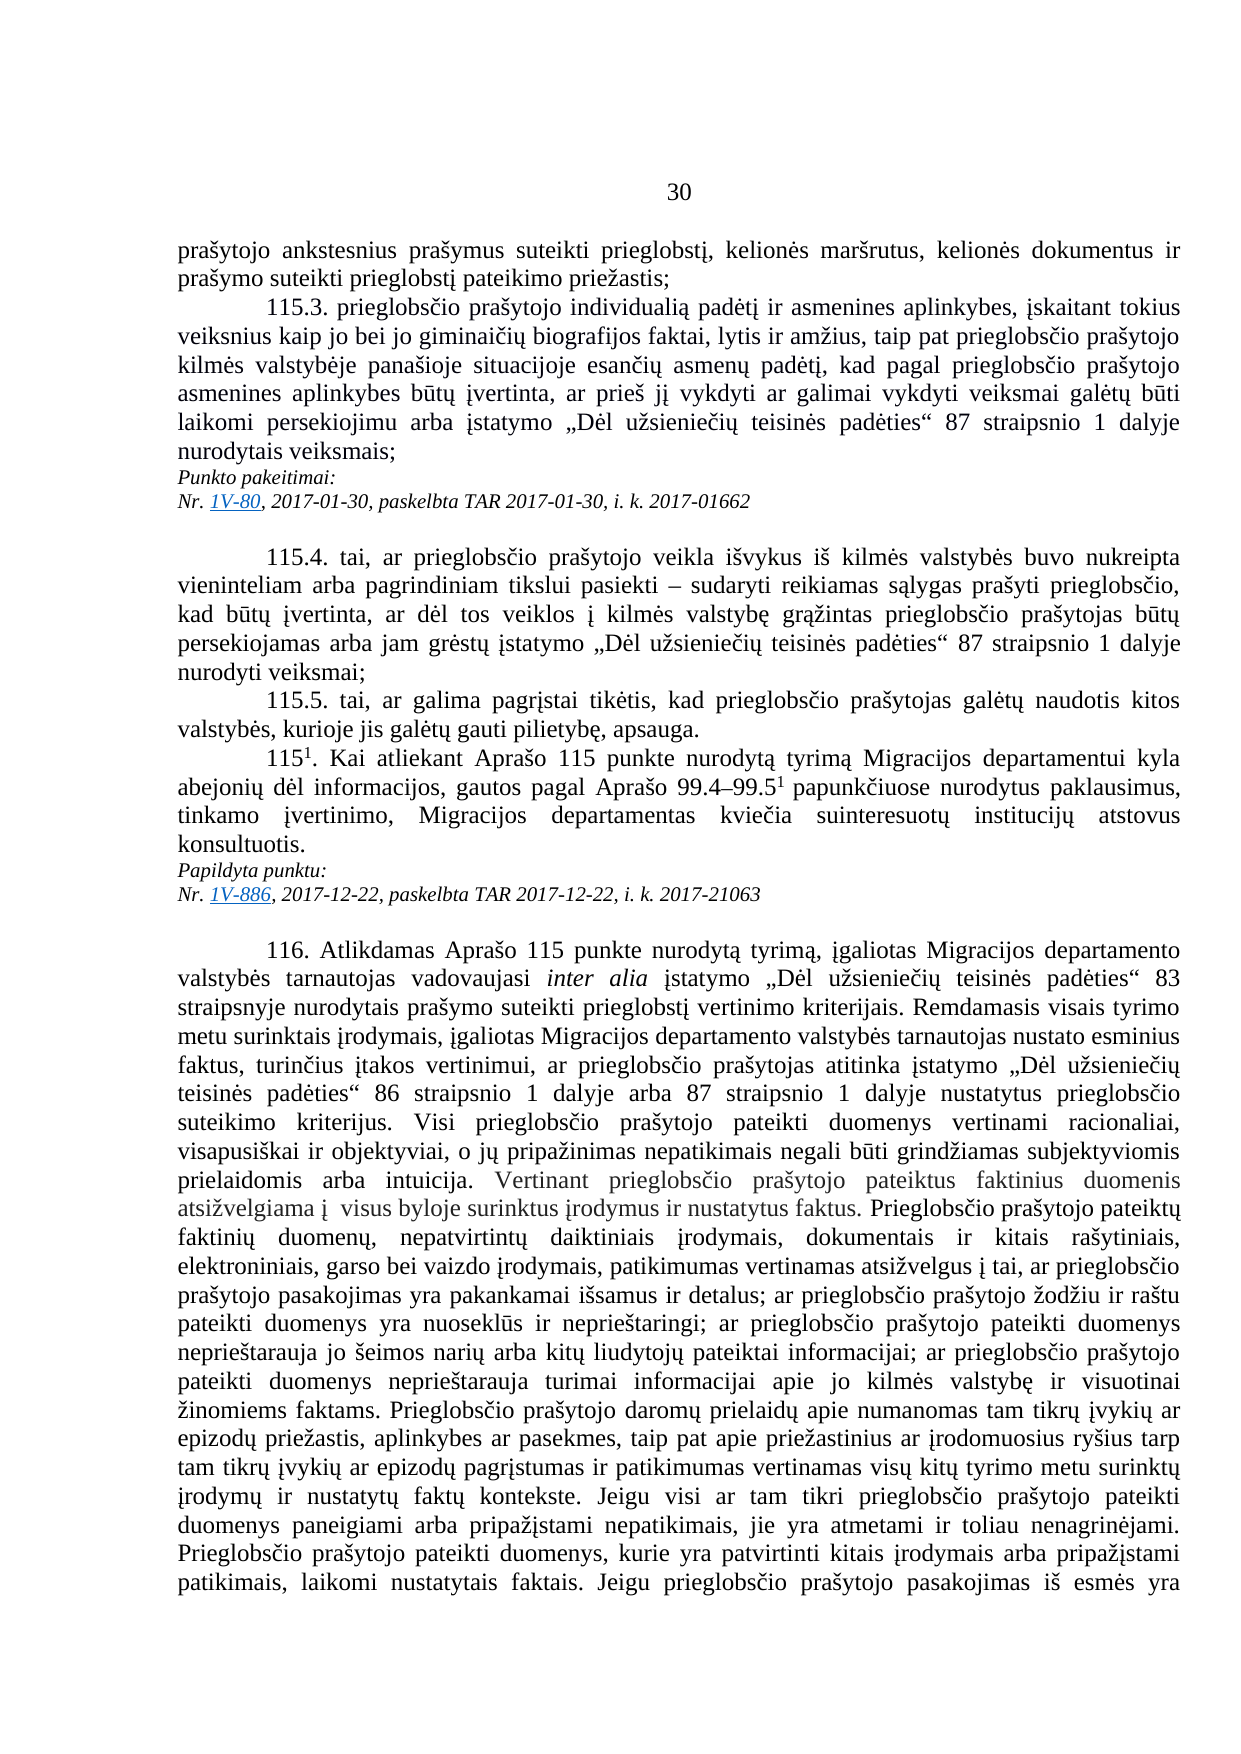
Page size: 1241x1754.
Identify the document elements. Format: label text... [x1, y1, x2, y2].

text Papildyta punktu: [177, 858, 1181, 882]
text Punkto pakeitimai: [177, 465, 1181, 489]
text 115.3. prieglobsčio prašytojo individualią padėtį ir asmenines aplinkybes, įskaitant tokius veiksnius kaip jo bei jo giminaičių biografijos faktai, lytis ir amžius, taip pat prieglobsčio prašytojo kilmės valstybėje panašioje situacijoje esančių asmenų padėtį, kad pagal prieglobsčio prašytojo asmenines aplinkybes būtų įvertinta, ar prieš jį vykdyti ar galimai vykdyti veiksmai galėtų būti laikomi persekiojimu arba įstatymo „Dėl užsieniečių teisinės padėties“ 87 straipsnio 1 dalyje nurodytais veiksmais; [177, 292, 1181, 465]
text 115.5. tai, ar galima pagrįstai tikėtis, kad prieglobsčio prašytojas galėtų naudotis kitos valstybės, kurioje jis galėtų gauti pilietybę, apsauga. [177, 685, 1181, 743]
text 1151. Kai atliekant Aprašo 115 punkte nurodytą tyrimą Migracijos departamentui kyla abejonių dėl informacijos, gautos pagal Aprašo 99.4–99.51 papunkčiuose nurodytus paklausimus, tinkamo įvertinimo, Migracijos departamentas kviečia suinteresuotų institucijų atstovus konsultuotis. [177, 743, 1181, 858]
text prašytojo ankstesnius prašymus suteikti prieglobstį, kelionės maršrutus, kelionės dokumentus ir prašymo suteikti prieglobstį pateikimo priežastis; [177, 235, 1181, 292]
text 115.4. tai, ar prieglobsčio prašytojo veikla išvykus iš kilmės valstybės buvo nukreipta vieninteliam arba pagrindiniam tikslui pasiekti – sudaryti reikiamas sąlygas prašyti prieglobsčio, kad būtų įvertinta, ar dėl tos veiklos į kilmės valstybę grąžintas prieglobsčio prašytojas būtų persekiojamas arba jam grėstų įstatymo „Dėl užsieniečių teisinės padėties“ 87 straipsnio 1 dalyje nurodyti veiksmai; [177, 542, 1181, 685]
text 116. Atlikdamas Aprašo 115 punkte nurodytą tyrimą, įgaliotas Migracijos departamento valstybės tarnautojas vadovaujasi inter alia įstatymo „Dėl užsieniečių teisinės padėties“ 83 straipsnyje nurodytais prašymo suteikti prieglobstį vertinimo kriterijais. Remdamasis visais tyrimo metu surinktais įrodymais, įgaliotas Migracijos departamento valstybės tarnautojas nustato esminius faktus, turinčius įtakos vertinimui, ar prieglobsčio prašytojas atitinka įstatymo „Dėl užsieniečių teisinės padėties“ 86 straipsnio 1 dalyje arba 87 straipsnio 1 dalyje nustatytus prieglobsčio suteikimo kriterijus. Visi prieglobsčio prašytojo pateikti duomenys vertinami racionaliai, visapusiškai ir objektyviai, o jų pripažinimas nepatikimais negali būti grindžiamas subjektyviomis prielaidomis arba intuicija. Vertinant prieglobsčio prašytojo pateiktus faktinius duomenis atsižvelgiama į visus byloje surinktus įrodymus ir nustatytus faktus. Prieglobsčio prašytojo pateiktų faktinių duomenų, nepatvirtintų daiktiniais įrodymais, dokumentais ir kitais rašytiniais, elektroniniais, garso bei vaizdo įrodymais, patikimumas vertinamas atsižvelgus į tai, ar prieglobsčio prašytojo pasakojimas yra pakankamai išsamus ir detalus; ar prieglobsčio prašytojo žodžiu ir raštu pateikti duomenys yra nuoseklūs ir neprieštaringi; ar prieglobsčio prašytojo pateikti duomenys neprieštarauja jo šeimos narių arba kitų liudytojų pateiktai informacijai; ar prieglobsčio prašytojo pateikti duomenys neprieštarauja turimai informacijai apie jo kilmės valstybę ir visuotinai žinomiems faktams. Prieglobsčio prašytojo daromų prielaidų apie numanomas tam tikrų įvykių ar epizodų priežastis, aplinkybes ar pasekmes, taip pat apie priežastinius ar įrodomuosius ryšius tarp tam tikrų įvykių ar epizodų pagrįstumas ir patikimumas vertinamas visų kitų tyrimo metu surinktų įrodymų ir nustatytų faktų kontekste. Jeigu visi ar tam tikri prieglobsčio prašytojo pateikti duomenys paneigiami arba pripažįstami nepatikimais, jie yra atmetami ir toliau nenagrinėjami. Prieglobsčio prašytojo pateikti duomenys, kurie yra patvirtinti kitais įrodymais arba pripažįstami patikimais, laikomi nustatytais faktais. Jeigu prieglobsčio prašytojo pasakojimas iš esmės yra [177, 935, 1181, 1596]
text Nr. 1V-80, 2017-01-30, paskelbta TAR 2017-01-30, i. k. 2017-01662 [177, 489, 1181, 513]
text Nr. 1V-886, 2017-12-22, paskelbta TAR 2017-12-22, i. k. 2017-21063 [177, 882, 1181, 906]
